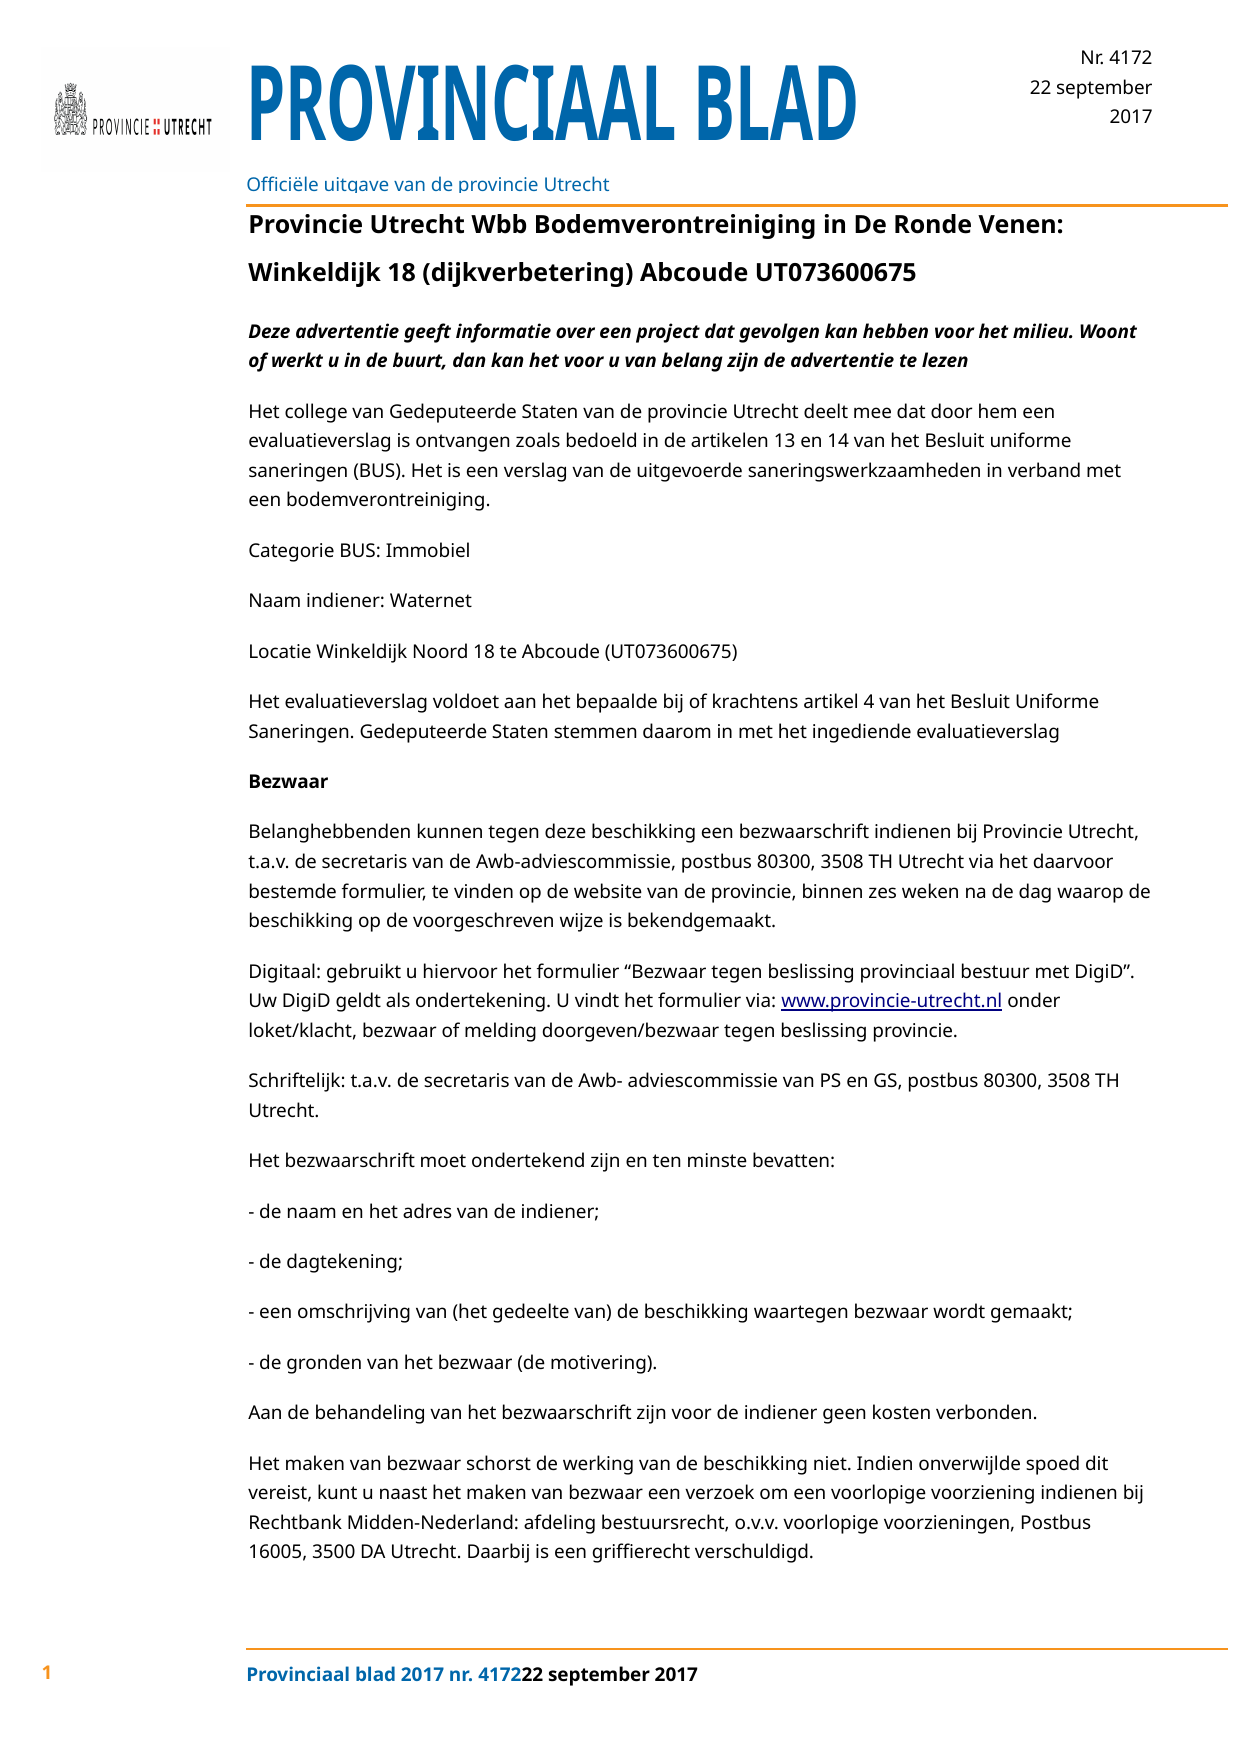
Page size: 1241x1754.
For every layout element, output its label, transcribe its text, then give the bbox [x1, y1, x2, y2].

text - een omschrijving van (het gedeelte van) de beschikking waartegen bezwaar wordt gemaakt; [248, 1299, 1152, 1324]
text Digitaal: gebruikt u hiervoor het formulier “Bezwaar tegen beslissing provinciaal bestuur met DigiD”. Uw DigiD geldt als ondertekening. U vindt het formulier via: www.provincie-utrecht.nl onder loket/klacht, bezwaar of melding doorgeven/bezwaar tegen beslissing provincie. [248, 958, 1152, 1043]
picture [41, 47, 231, 172]
text Provincie Utrecht Wbb Bodemverontreiniging in De Ronde Venen: Winkeldijk 18 (dijkverbetering) Abcoude UT073600675 [248, 207, 1152, 288]
text - de dagtekening; [248, 1248, 1152, 1274]
text Locatie Winkeldijk Noord 18 te Abcoude (UT073600675) [248, 638, 1152, 664]
text Belanghebbenden kunnen tegen deze beschikking een bezwaarschrift indienen bij Provincie Utrecht, t.a.v. de secretaris van de Awb-adviescommissie, postbus 80300, 3508 TH Utrecht via het daarvoor bestemde formulier, te vinden op de website van de provincie, binnen zes weken na de dag waarop de beschikking op de voorgeschreven wijze is bekendgemaakt. [248, 819, 1152, 933]
text Deze advertentie geeft informatie over een project dat gevolgen kan hebben voor het milieu. Woont of werkt u in de buurt, dan kan het voor u van belang zijn de advertentie te lezen [248, 318, 1152, 373]
text Categorie BUS: Immobiel [248, 537, 1152, 563]
text - de naam en het adres van de indiener; [248, 1198, 1152, 1224]
text Het college van Gedeputeerde Staten van de provincie Utrecht deelt mee dat door hem een evaluatieverslag is ontvangen zoals bedoeld in de artikelen 13 en 14 van het Besluit uniforme saneringen (BUS). Het is een verslag van de uitgevoerde saneringswerkzaamheden in verband met een bodemverontreiniging. [248, 398, 1152, 512]
text Naam indiener: Waternet [248, 587, 1152, 613]
text Het maken van bezwaar schorst de werking van de beschikking niet. Indien onverwijlde spoed dit vereist, kunt u naast het maken van bezwaar een verzoek om een voorlopige voorziening indienen bij Rechtbank Midden-Nederland: afdeling bestuursrecht, o.v.v. voorlopige voorzieningen, Postbus 16005, 3500 DA Utrecht. Daarbij is een griffierecht verschuldigd. [248, 1450, 1152, 1564]
text Schriftelijk: t.a.v. de secretaris van de Awb- adviescommissie van PS en GS, postbus 80300, 3508 TH Utrecht. [248, 1067, 1152, 1123]
text Aan de behandeling van het bezwaarschrift zijn voor de indiener geen kosten verbonden. [248, 1399, 1152, 1425]
text Bezwaar [248, 768, 1152, 794]
text - de gronden van het bezwaar (de motivering). [248, 1349, 1152, 1375]
text Het bezwaarschrift moet ondertekend zijn en ten minste bevatten: [248, 1147, 1152, 1173]
text Het evaluatieverslag voldoet aan het bepaalde bij of krachtens artikel 4 van het Besluit Uniforme Saneringen. Gedeputeerde Staten stemmen daarom in met het ingediende evaluatieverslag [248, 688, 1152, 744]
